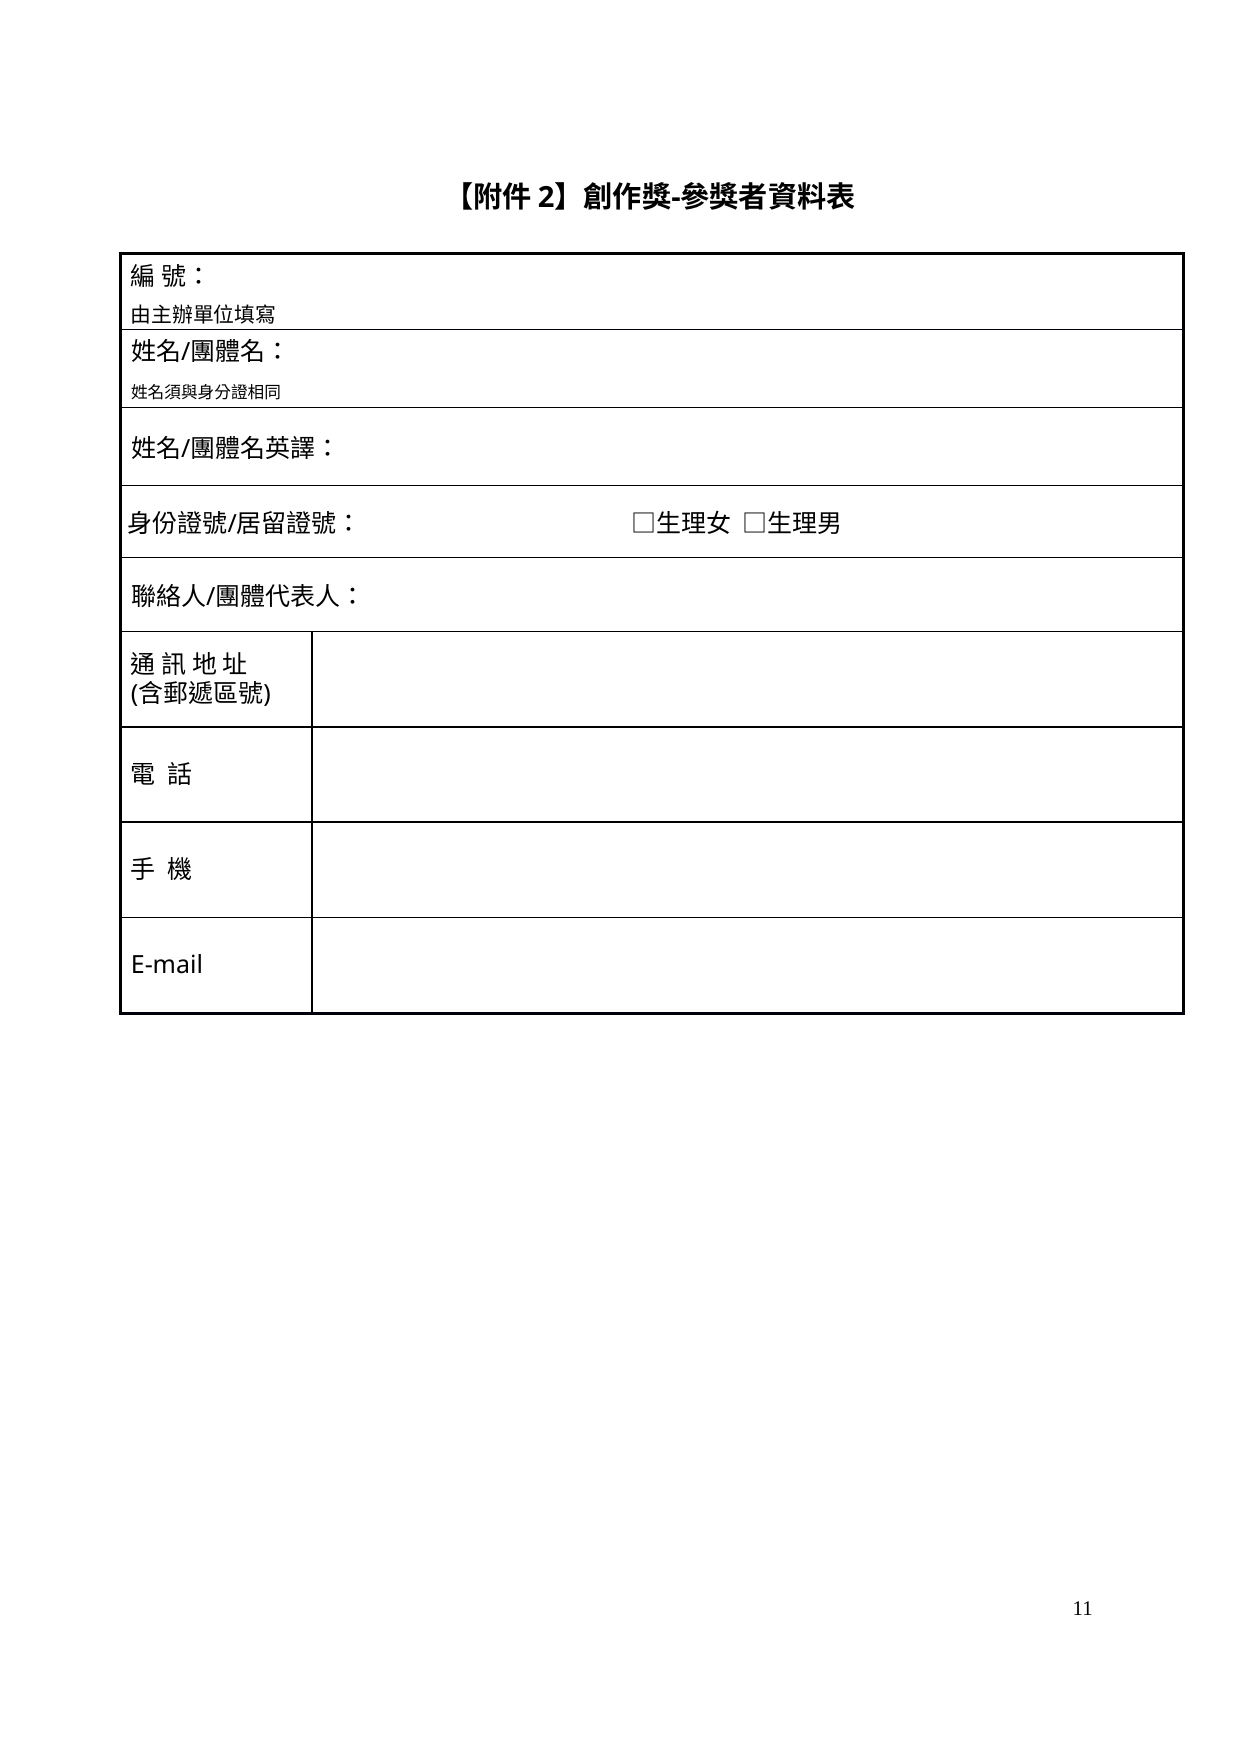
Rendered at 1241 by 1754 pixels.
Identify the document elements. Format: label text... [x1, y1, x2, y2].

table_cell 手 機 [122, 823, 311, 916]
table_cell 聯絡人/團體代表人： [122, 558, 1182, 631]
table_cell E-mail [122, 918, 311, 1012]
table_cell 電 話 [122, 728, 311, 821]
table_cell [313, 823, 1182, 916]
table_cell 通 訊 地 址 (含郵遞區號) [122, 632, 311, 726]
text 【附件2】創作獎-參獎者資料表 [118, 177, 1181, 215]
table_cell [313, 632, 1182, 726]
table_cell 姓名/團體名： 姓名須與身分證相同 [122, 330, 1182, 407]
table_cell [313, 918, 1182, 1012]
table_cell 身份證號/居留證號： □生理女 □生理男 [122, 486, 1182, 557]
table_cell [313, 728, 1182, 821]
table_header 編 號： 由主辦單位填寫 英譯： [122, 255, 1182, 329]
table_cell 姓名/團體名英譯： [122, 408, 1182, 485]
